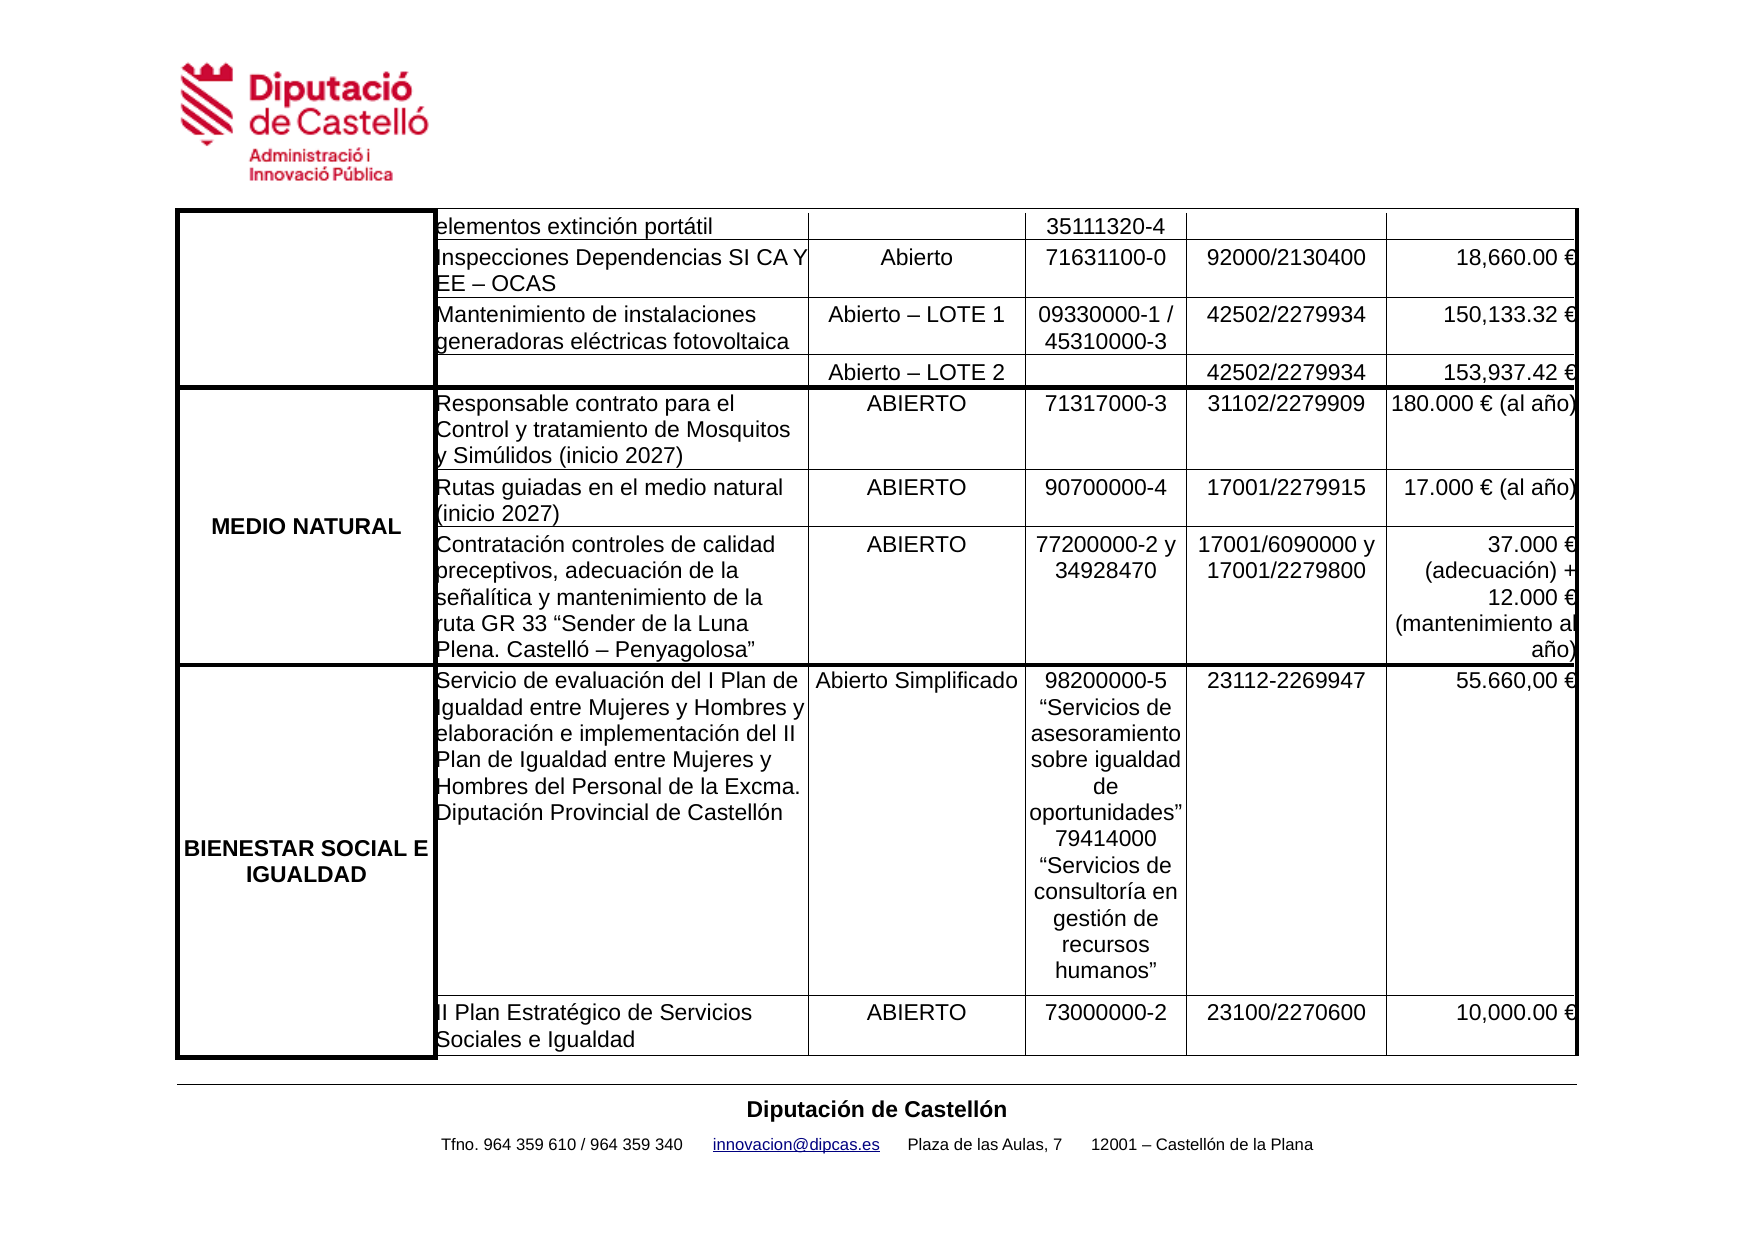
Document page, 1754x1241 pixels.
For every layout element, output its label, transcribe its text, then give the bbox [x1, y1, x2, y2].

table_cell 18.660,00 € [1387, 239, 1575, 297]
table_cell 23112-2269947 [1187, 667, 1386, 994]
table_cell Abierto [809, 240, 1025, 297]
table_cell ABIERTO [809, 470, 1025, 526]
table_cell II Plan Estratégico de Servicios Sociales e Igualdad [438, 996, 808, 1055]
table_cell 17001/6090000 y 17001/2279800 [1187, 527, 1386, 663]
table_cell Abierto – LOTE 2 [809, 355, 1025, 385]
table_cell ABIERTO [809, 527, 1025, 663]
table_cell 31102/2279909 [1187, 390, 1386, 469]
table_cell 90700000-4 [1026, 470, 1186, 526]
table_cell [1386, 209, 1575, 239]
table_cell Rutas guiadas en el medio natural (inicio 2027) [438, 470, 808, 526]
table_cell 17001/2279915 [1187, 470, 1386, 526]
table_cell 153.937,42 € [1387, 354, 1575, 385]
table_cell 150.133,32 € [1387, 297, 1575, 354]
picture [175, 54, 440, 195]
table_cell MEDIO NATURAL [180, 390, 433, 663]
table_cell 42502/2279934 [1187, 355, 1386, 385]
table_cell Abierto Simplificado [809, 667, 1025, 994]
table_cell [808, 209, 1025, 239]
table_cell 180.000 € (al año) [1387, 385, 1575, 469]
table_cell ABIERTO [809, 390, 1025, 469]
table_cell Inspecciones Dependencias SI CA Y EE – OCAS [438, 240, 808, 297]
table_cell 77200000-2 y 34928470 [1026, 527, 1186, 663]
table_cell 98200000-5 “Servicios de asesoramiento sobre igualdad de oportunidades” 79414000 “Servicios de consultoría en gestión de recursos humanos” [1026, 667, 1186, 994]
table_cell [1186, 209, 1386, 239]
table_cell 10.000,00 € [1387, 995, 1575, 1055]
table_cell 92000/2130400 [1187, 240, 1386, 297]
table_cell 37.000 €(adecuación) + 12.000 € (mantenimiento al año) [1387, 526, 1575, 663]
table_cell 35111320-4 [1025, 209, 1186, 239]
table_cell 09330000-1 / 45310000-3 [1026, 298, 1186, 354]
table_cell 71317000-3 [1026, 390, 1186, 469]
table_cell ABIERTO [809, 996, 1025, 1055]
table_cell Contratación controles de calidad preceptivos, adecuación de la señalítica y mantenimiento de la ruta GR 33 “Sender de la Luna Plena. Castelló – Penyagolosa” [438, 527, 808, 663]
table_cell 55.660,00 € [1387, 663, 1575, 994]
table_cell Responsable contrato para el Control y tratamiento de Mosquitos y Simúlidos (inicio 2027) [438, 390, 808, 469]
table_cell Abierto – LOTE 1 [809, 298, 1025, 354]
table_cell BIENESTAR SOCIAL E IGUALDAD [180, 667, 433, 1055]
table_cell Servicio de evaluación del I Plan de Igualdad entre Mujeres y Hombres y elaboración e implementación del II Plan de Igualdad entre Mujeres y Hombres del Personal de la Excma. Diputación Provincial de Castellón [438, 667, 808, 994]
table_cell [1026, 355, 1186, 385]
table_cell elementos extinción portátil [438, 209, 808, 239]
table_cell [438, 355, 808, 385]
table_cell 23100/2270600 [1187, 996, 1386, 1055]
table_cell 17.000 € (al año) [1387, 469, 1575, 526]
table_cell Mantenimiento de instalaciones generadoras eléctricas fotovoltaica [438, 298, 808, 354]
table_cell 73000000-2 [1026, 996, 1186, 1055]
table_cell 71631100-0 [1026, 240, 1186, 297]
table_cell 42502/2279934 [1187, 298, 1386, 354]
